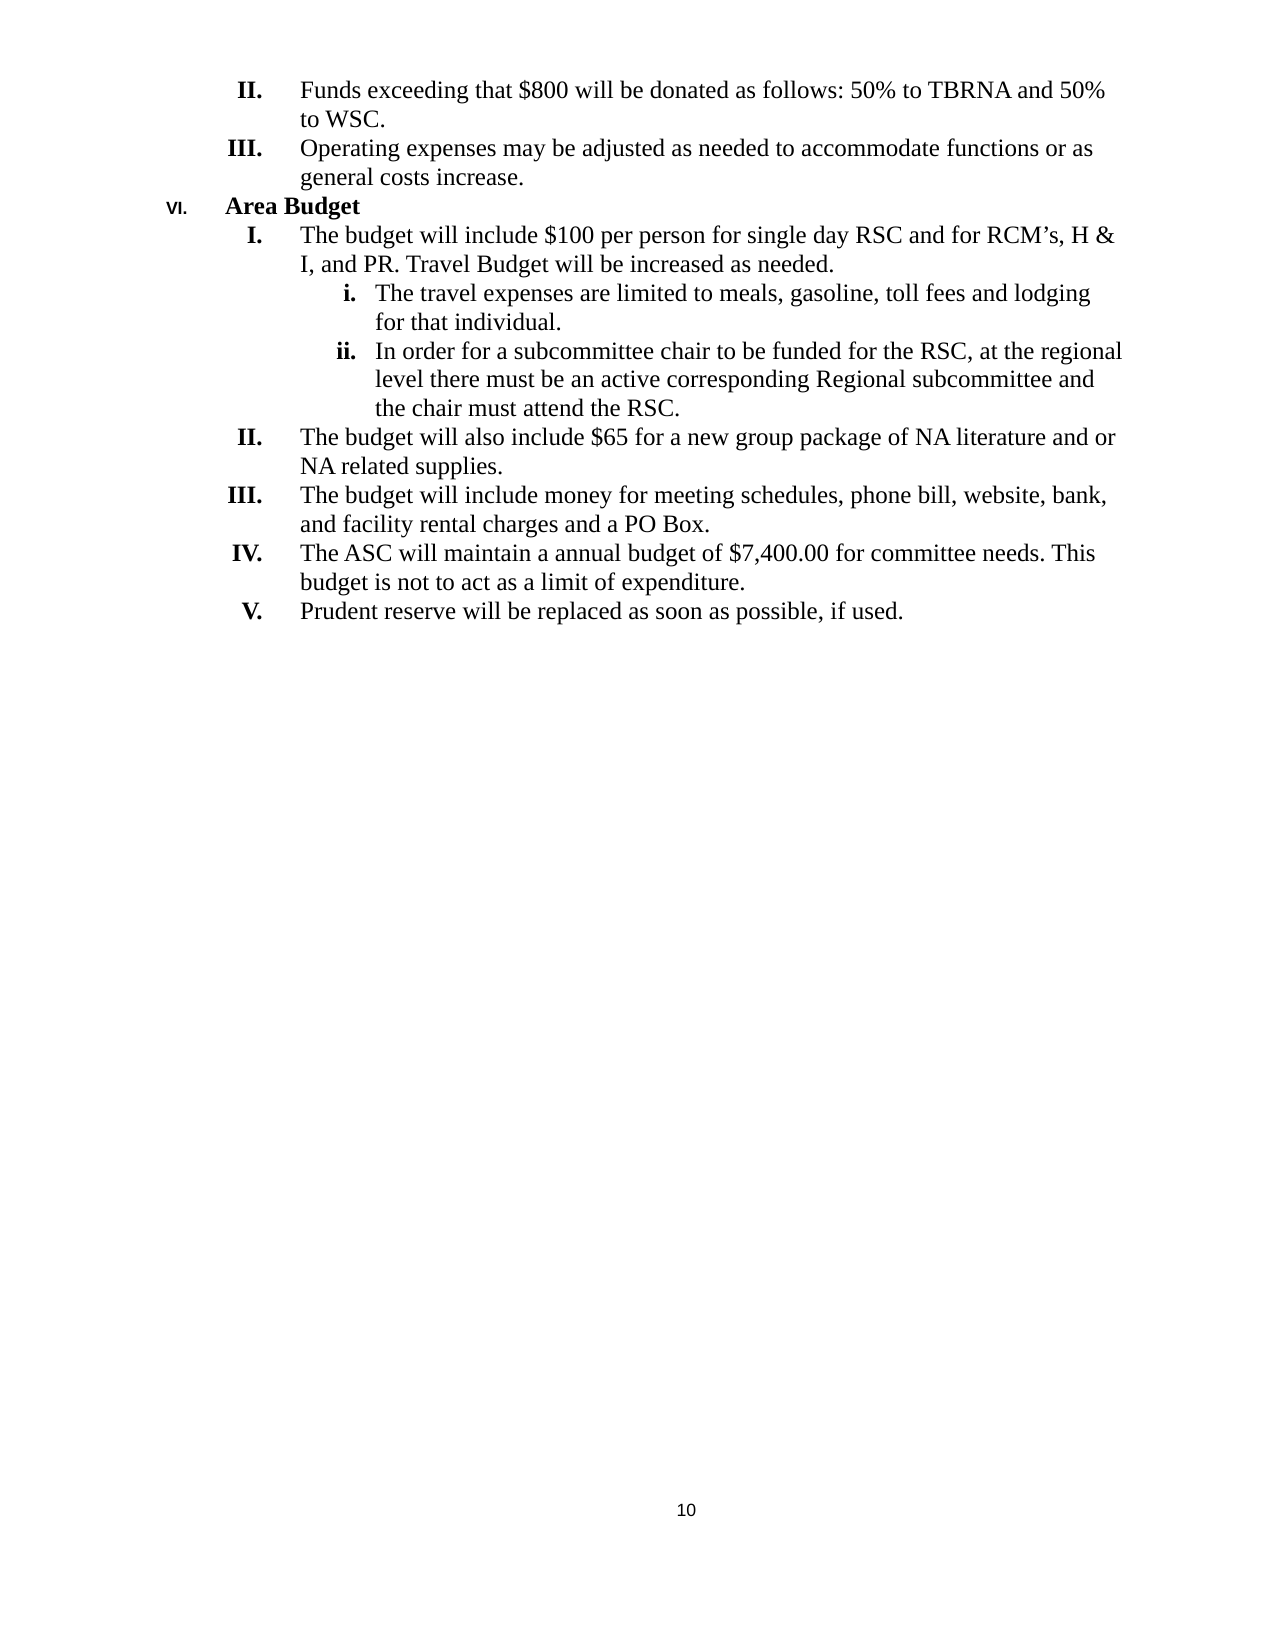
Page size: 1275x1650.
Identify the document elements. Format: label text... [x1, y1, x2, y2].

list The ASC will maintain a annual budget of $7,400.00 for committee needs. This budget is not to act as a limit of expenditure. [262, 538, 1125, 596]
list The budget will also include $65 for a new group package of NA literature and or NA related supplies. [262, 422, 1125, 480]
list The travel expenses are limited to meals, gasoline, toll fees and lodging for that individual. [356, 278, 1125, 335]
list Area Budget [187, 191, 1125, 219]
list Funds exceeding that $800 will be donated as follows: 50% to TBRNA and 50% to WSC. [262, 75, 1125, 132]
list In order for a subcommittee chair to be funded for the RSC, at the regional level there must be an active corresponding Regional subcommittee and the chair must attend the RSC. [356, 336, 1125, 422]
list Operating expenses may be adjusted as needed to accommodate functions or as general costs increase. [262, 133, 1125, 190]
list The budget will include $100 per person for single day RSC and for RCM’s, H & I, and PR. Travel Budget will be increased as needed. [262, 220, 1125, 277]
list Prudent reserve will be replaced as soon as possible, if used. [262, 596, 1125, 625]
list The budget will include money for meeting schedules, phone bill, website, bank, and facility rental charges and a PO Box. [262, 480, 1125, 538]
